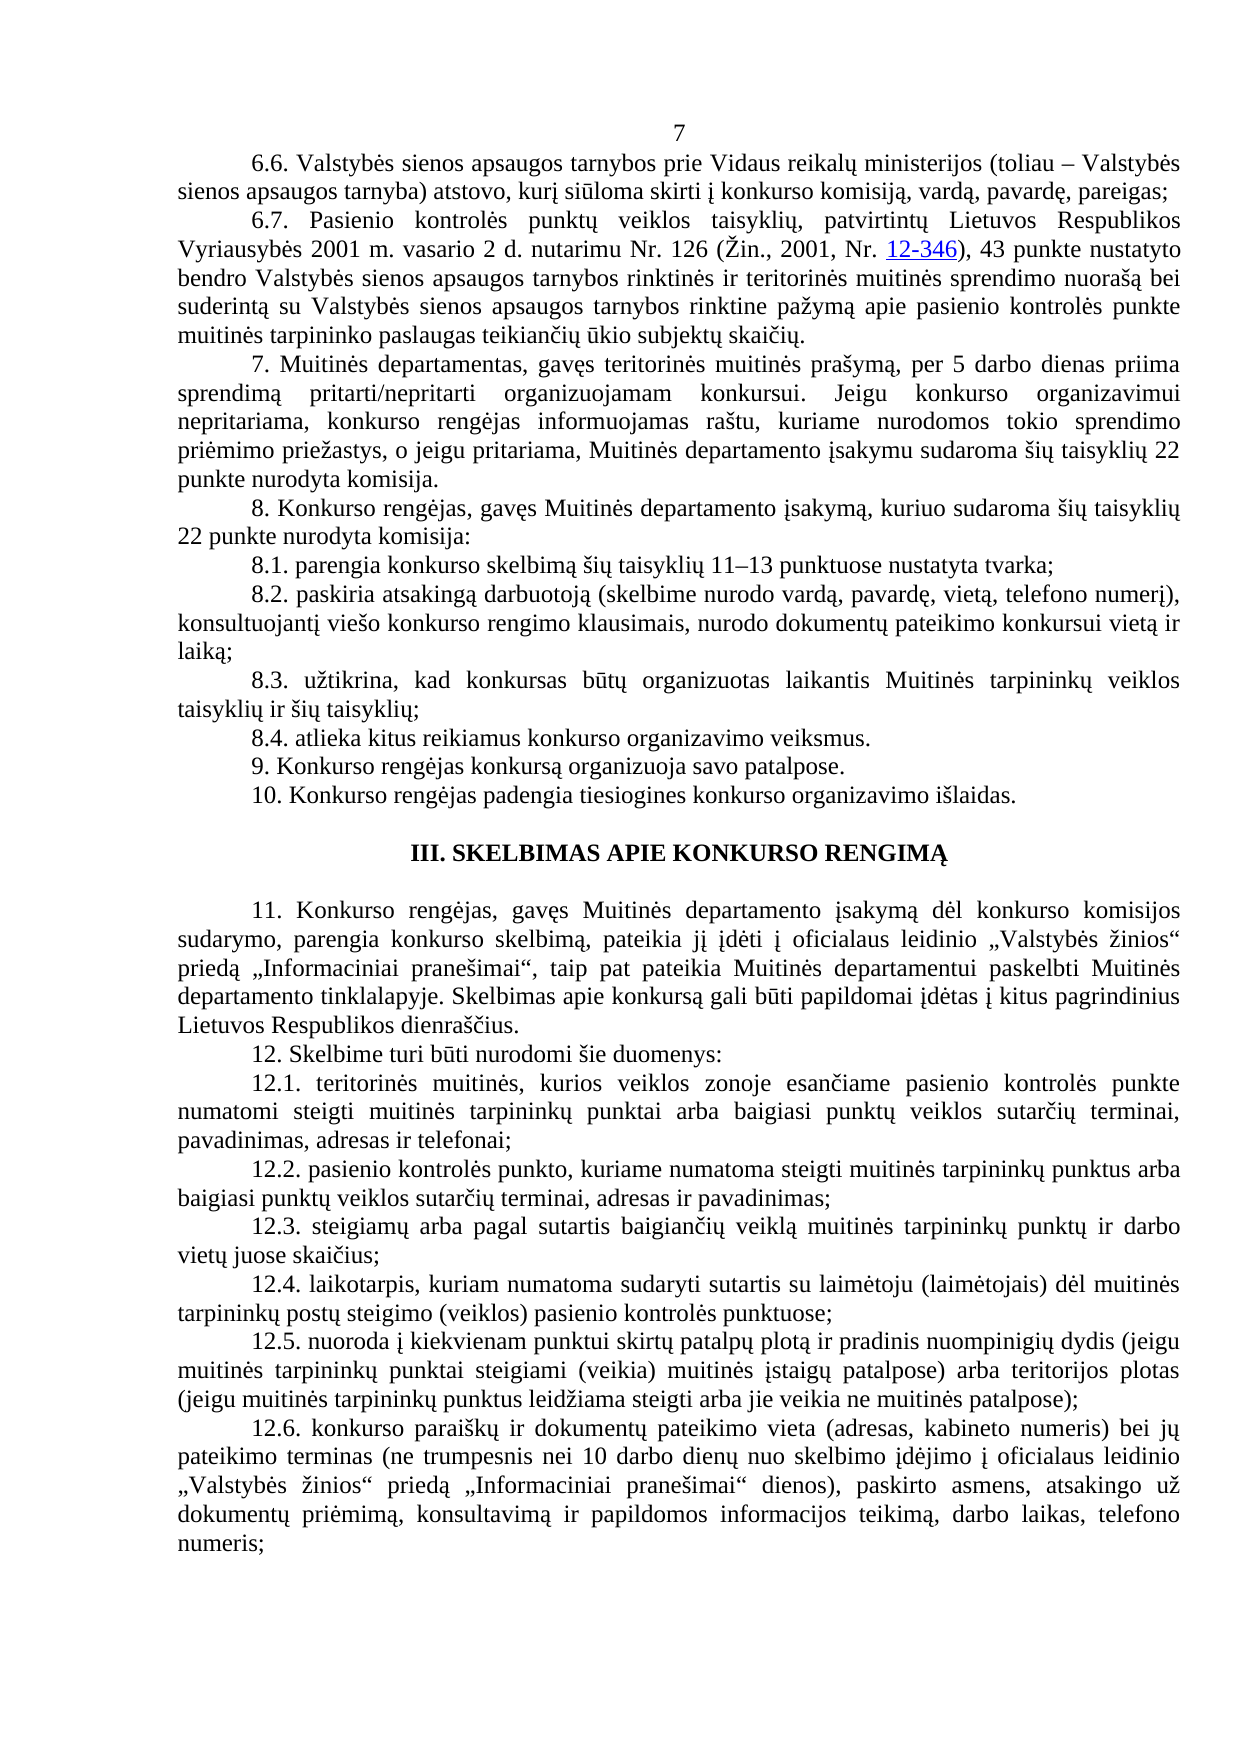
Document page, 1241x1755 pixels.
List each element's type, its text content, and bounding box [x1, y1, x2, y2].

text 12.6. konkurso paraiškų ir dokumentų pateikimo vieta (adresas, kabineto numeris) bei jų pateikimo terminas (ne trumpesnis nei 10 darbo dienų nuo skelbimo įdėjimo į oficialaus leidinio „Valstybės žinios“ priedą „Informaciniai pranešimai“ dienos), paskirto asmens, atsakingo už dokumentų priėmimą, konsultavimą ir papildomos informacijos teikimą, darbo laikas, telefono numeris; [177, 1413, 1181, 1556]
text 6.6. Valstybės sienos apsaugos tarnybos prie Vidaus reikalų ministerijos (toliau – Valstybės sienos apsaugos tarnyba) atstovo, kurį siūloma skirti į konkurso komisiją, vardą, pavardę, pareigas; [177, 148, 1181, 205]
text 12.2. pasienio kontrolės punkto, kuriame numatoma steigti muitinės tarpininkų punktus arba baigiasi punktų veiklos sutarčių terminai, adresas ir pavadinimas; [177, 1154, 1181, 1211]
text 8.1. parengia konkurso skelbimą šių taisyklių 11–13 punktuose nustatyta tvarka; [177, 550, 1181, 579]
text 6.7. Pasienio kontrolės punktų veiklos taisyklių, patvirtintų Lietuvos Respublikos Vyriausybės 2001 m. vasario 2 d. nutarimu Nr. 126 (Žin., 2001, Nr. 12-346), 43 punkte nustatyto bendro Valstybės sienos apsaugos tarnybos rinktinės ir teritorinės muitinės sprendimo nuorašą bei suderintą su Valstybės sienos apsaugos tarnybos rinktine pažymą apie pasienio kontrolės punkte muitinės tarpininko paslaugas teikiančių ūkio subjektų skaičių. [177, 205, 1181, 349]
text 11. Konkurso rengėjas, gavęs Muitinės departamento įsakymą dėl konkurso komisijos sudarymo, parengia konkurso skelbimą, pateikia jį įdėti į oficialaus leidinio „Valstybės žinios“ priedą „Informaciniai pranešimai“, taip pat pateikia Muitinės departamentui paskelbti Muitinės departamento tinklalapyje. Skelbimas apie konkursą gali būti papildomai įdėtas į kitus pagrindinius Lietuvos Respublikos dienraščius. [177, 895, 1181, 1039]
text 8. Konkurso rengėjas, gavęs Muitinės departamento įsakymą, kuriuo sudaroma šių taisyklių 22 punkte nurodyta komisija: [177, 493, 1181, 550]
text 12.3. steigiamų arba pagal sutartis baigiančių veiklą muitinės tarpininkų punktų ir darbo vietų juose skaičius; [177, 1211, 1181, 1269]
text 9. Konkurso rengėjas konkursą organizuoja savo patalpose. [177, 751, 1181, 780]
text 8.3. užtikrina, kad konkursas būtų organizuotas laikantis Muitinės tarpininkų veiklos taisyklių ir šių taisyklių; [177, 665, 1181, 723]
text 7. Muitinės departamentas, gavęs teritorinės muitinės prašymą, per 5 darbo dienas priima sprendimą pritarti/nepritarti organizuojamam konkursui. Jeigu konkurso organizavimui nepritariama, konkurso rengėjas informuojamas raštu, kuriame nurodomos tokio sprendimo priėmimo priežastys, o jeigu pritariama, Muitinės departamento įsakymu sudaroma šių taisyklių 22 punkte nurodyta komisija. [177, 349, 1181, 493]
text 12.5. nuoroda į kiekvienam punktui skirtų patalpų plotą ir pradinis nuompinigių dydis (jeigu muitinės tarpininkų punktai steigiami (veikia) muitinės įstaigų patalpose) arba teritorijos plotas (jeigu muitinės tarpininkų punktus leidžiama steigti arba jie veikia ne muitinės patalpose); [177, 1326, 1181, 1413]
text 8.4. atlieka kitus reikiamus konkurso organizavimo veiksmus. [177, 723, 1181, 751]
text 12. Skelbime turi būti nurodomi šie duomenys: [177, 1039, 1181, 1068]
text 12.1. teritorinės muitinės, kurios veiklos zonoje esančiame pasienio kontrolės punkte numatomi steigti muitinės tarpininkų punktai arba baigiasi punktų veiklos sutarčių terminai, pavadinimas, adresas ir telefonai; [177, 1068, 1181, 1154]
text 12.4. laikotarpis, kuriam numatoma sudaryti sutartis su laimėtoju (laimėtojais) dėl muitinės tarpininkų postų steigimo (veiklos) pasienio kontrolės punktuose; [177, 1269, 1181, 1326]
text 10. Konkurso rengėjas padengia tiesiogines konkurso organizavimo išlaidas. [177, 780, 1181, 809]
text 8.2. paskiria atsakingą darbuotoją (skelbime nurodo vardą, pavardę, vietą, telefono numerį), konsultuojantį viešo konkurso rengimo klausimais, nurodo dokumentų pateikimo konkursui vietą ir laiką; [177, 579, 1181, 665]
text III. SKELBIMAS APIE KONKURSO RENGIMĄ [177, 838, 1181, 866]
